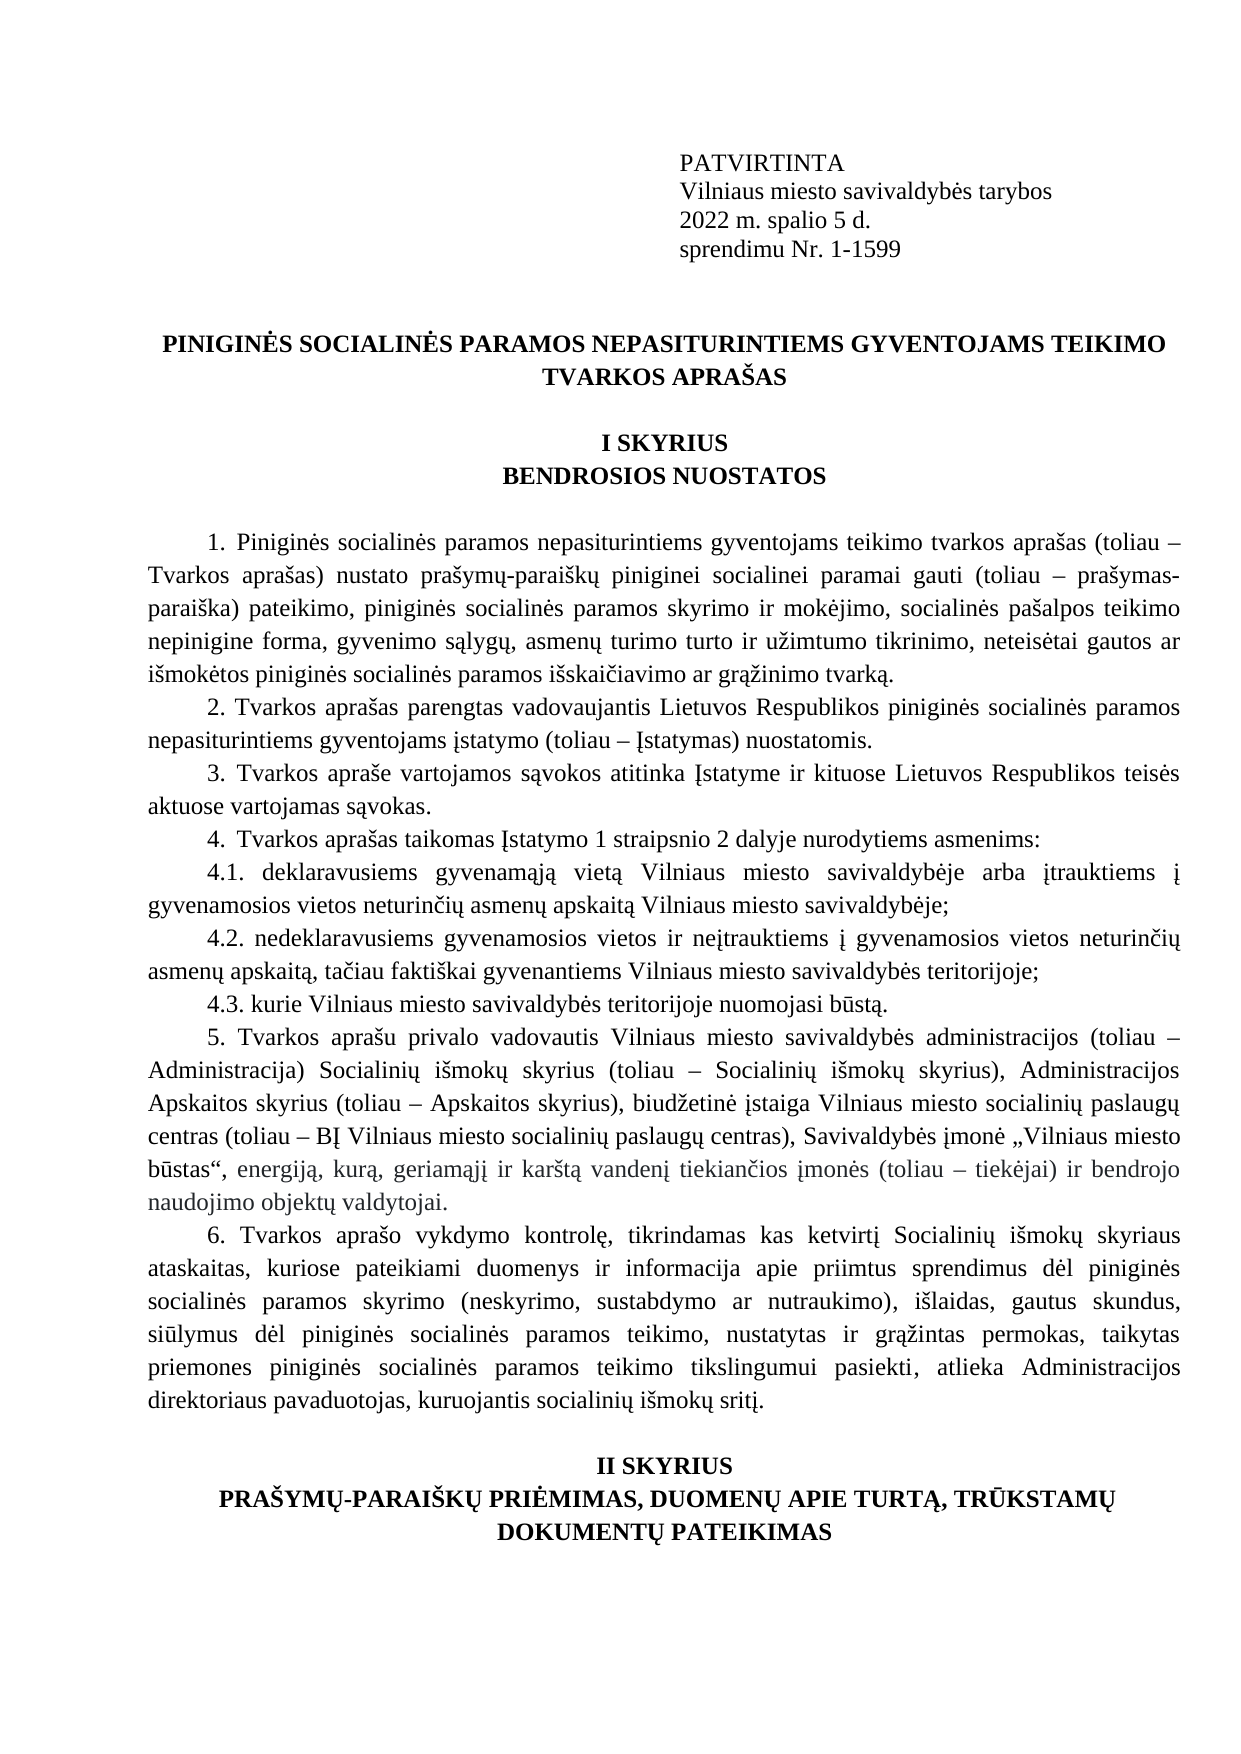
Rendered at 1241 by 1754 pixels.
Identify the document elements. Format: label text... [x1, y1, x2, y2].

text II SKYRIUS [148, 1451, 1181, 1480]
text 5. Tvarkos aprašu privalo vadovautis Vilniaus miesto savivaldybės administracijos (toliau – Administracija) Socialinių išmokų skyrius (toliau – Socialinių išmokų skyrius), Administracijos Apskaitos skyrius (toliau – Apskaitos skyrius), biudžetinė įstaiga Vilniaus miesto socialinių paslaugų centras (toliau – BĮ Vilniaus miesto socialinių paslaugų centras), Savivaldybės įmonė „Vilniaus miesto būstas“, energiją, kurą, geriamąjį ir karštą vandenį tiekiančios įmonės (toliau – tiekėjai) ir bendrojo naudojimo objektų valdytojai. [148, 1022, 1181, 1216]
text 4.1. deklaravusiems gyvenamąją vietą Vilniaus miesto savivaldybėje arba įtrauktiems į gyvenamosios vietos neturinčių asmenų apskaitą Vilniaus miesto savivaldybėje; [148, 857, 1181, 919]
text PATVIRTINTA [148, 148, 1181, 176]
text PINIGINĖS SOCIALINĖS PARAMOS NEPASITURINTIEMS GYVENTOJAMS TEIKIMO TVARKOS APRAŠAS [148, 329, 1181, 390]
text 3. Tvarkos apraše vartojamos sąvokos atitinka Įstatyme ir kituose Lietuvos Respublikos teisės aktuose vartojamas sąvokas. [148, 758, 1181, 820]
text sprendimu Nr. 1-1599 [148, 234, 1181, 263]
text 4. Tvarkos aprašas taikomas Įstatymo 1 straipsnio 2 dalyje nurodytiems asmenims: [148, 824, 1181, 853]
text Vilniaus miesto savivaldybės tarybos [148, 176, 1181, 205]
text 1. Piniginės socialinės paramos nepasiturintiems gyventojams teikimo tvarkos aprašas (toliau – Tvarkos aprašas) nustato prašymų-paraiškų piniginei socialinei paramai gauti (toliau – prašymas-paraiška) pateikimo, piniginės socialinės paramos skyrimo ir mokėjimo, socialinės pašalpos teikimo nepinigine forma, gyvenimo sąlygų, asmenų turimo turto ir užimtumo tikrinimo, neteisėtai gautos ar išmokėtos piniginės socialinės paramos išskaičiavimo ar grąžinimo tvarką. [148, 527, 1181, 688]
text 2. Tvarkos aprašas parengtas vadovaujantis Lietuvos Respublikos piniginės socialinės paramos nepasiturintiems gyventojams įstatymo (toliau – Įstatymas) nuostatomis. [148, 692, 1181, 754]
text 4.2. nedeklaravusiems gyvenamosios vietos ir neįtrauktiems į gyvenamosios vietos neturinčių asmenų apskaitą, tačiau faktiškai gyvenantiems Vilniaus miesto savivaldybės teritorijoje; [148, 923, 1181, 985]
text 6. Tvarkos aprašo vykdymo kontrolę, tikrindamas kas ketvirtį Socialinių išmokų skyriaus ataskaitas, kuriose pateikiami duomenys ir informacija apie priimtus sprendimus dėl piniginės socialinės paramos skyrimo (neskyrimo, sustabdymo ar nutraukimo), išlaidas, gautus skundus, siūlymus dėl piniginės socialinės paramos teikimo, nustatytas ir grąžintas permokas, taikytas priemones piniginės socialinės paramos teikimo tikslingumui pasiekti, atlieka Administracijos direktoriaus pavaduotojas, kuruojantis socialinių išmokų sritį. [148, 1220, 1181, 1414]
text I SKYRIUS [148, 428, 1181, 456]
text 4.3. kurie Vilniaus miesto savivaldybės teritorijoje nuomojasi būstą. [148, 989, 1181, 1018]
text BENDROSIOS NUOSTATOS [148, 461, 1181, 489]
text 2022 m. spalio 5 d. [148, 205, 1181, 234]
text PRAŠYMŲ-PARAIŠKŲ PRIĖMIMAS, DUOMENŲ APIE TURTĄ, TRŪKSTAMŲ DOKUMENTŲ PATEIKIMAS [148, 1484, 1181, 1546]
